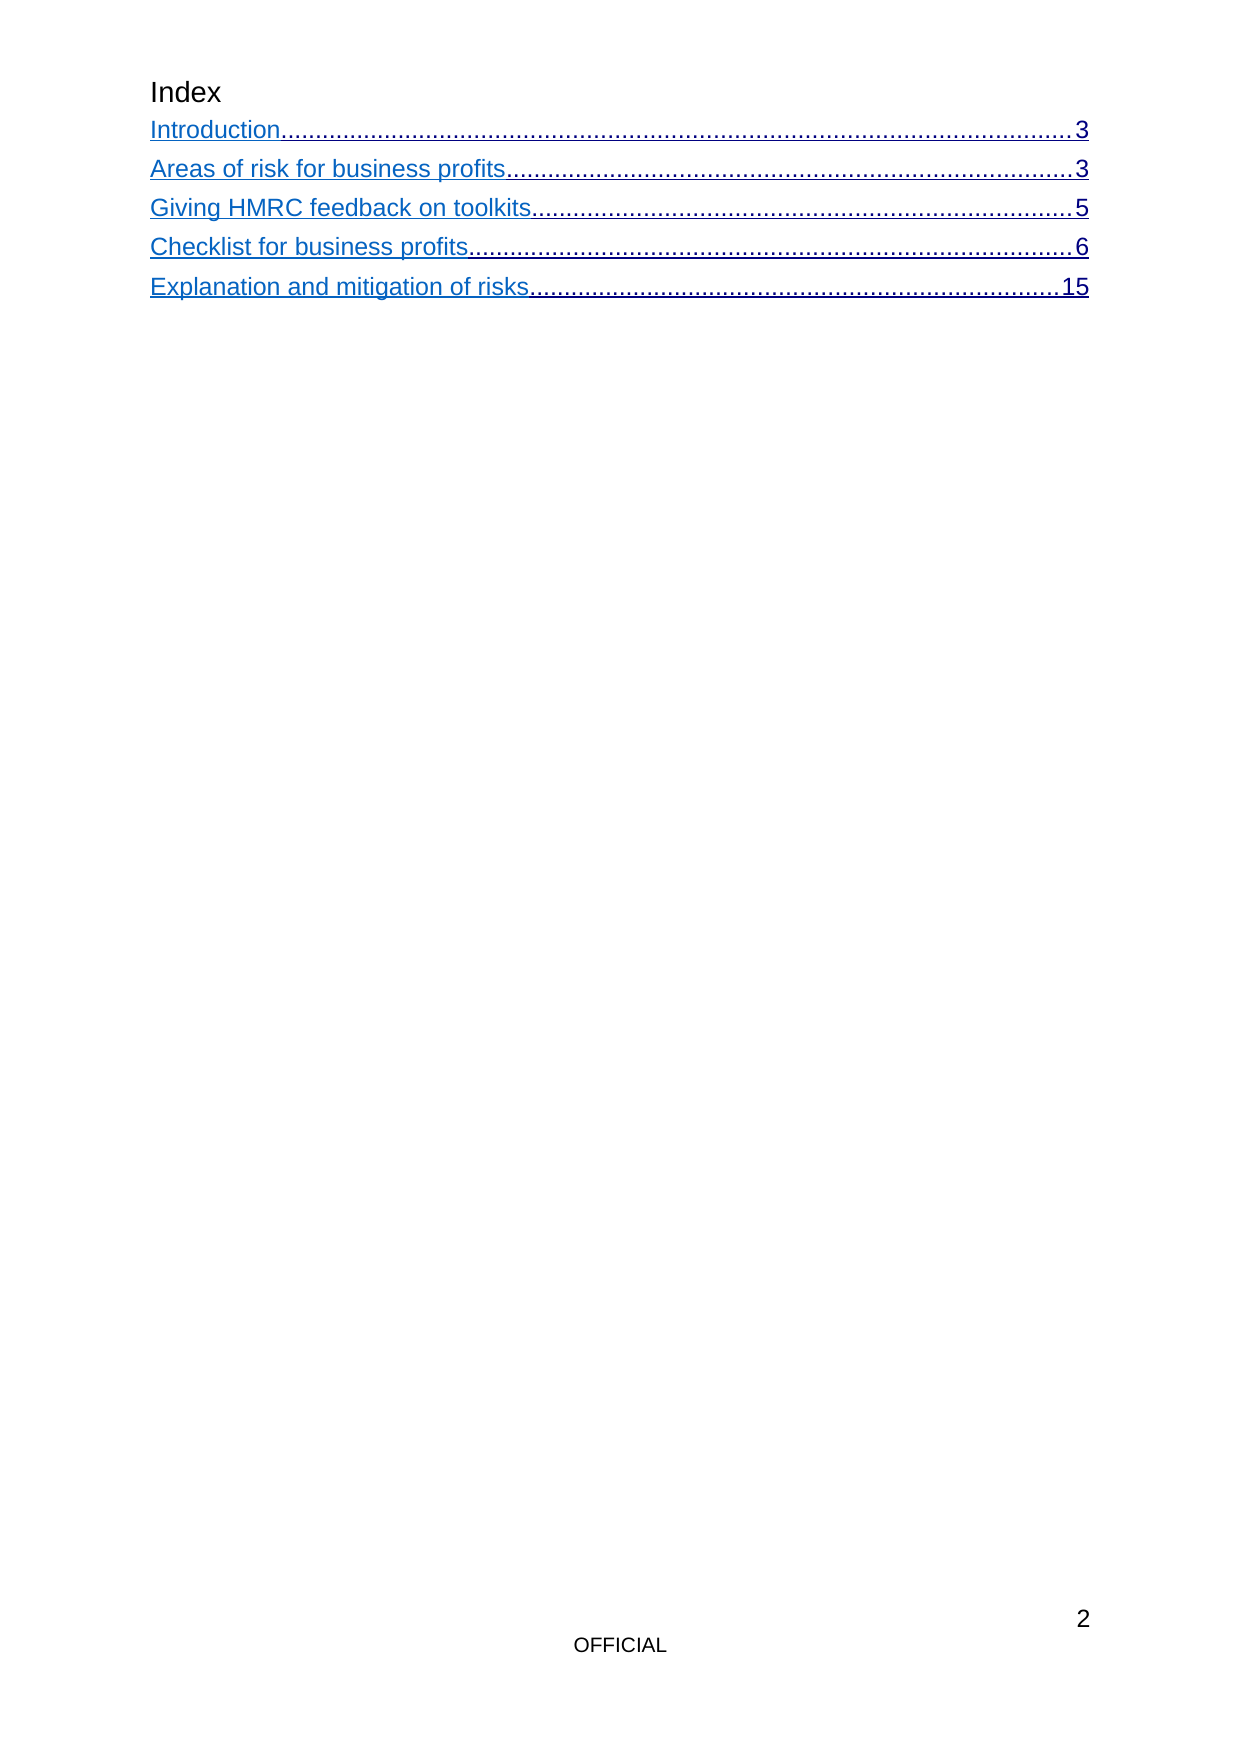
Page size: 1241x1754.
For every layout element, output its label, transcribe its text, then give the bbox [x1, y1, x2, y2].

text Giving HMRC feedback on toolkits 5 [150, 193, 1090, 222]
text Areas of risk for business profits 3 [150, 154, 1090, 183]
text Explanation and mitigation of risks 15 [150, 271, 1090, 300]
text Introduction 3 [150, 115, 1090, 143]
subtitle Index [150, 75, 1090, 108]
text Checklist for business profits 6 [150, 232, 1090, 261]
